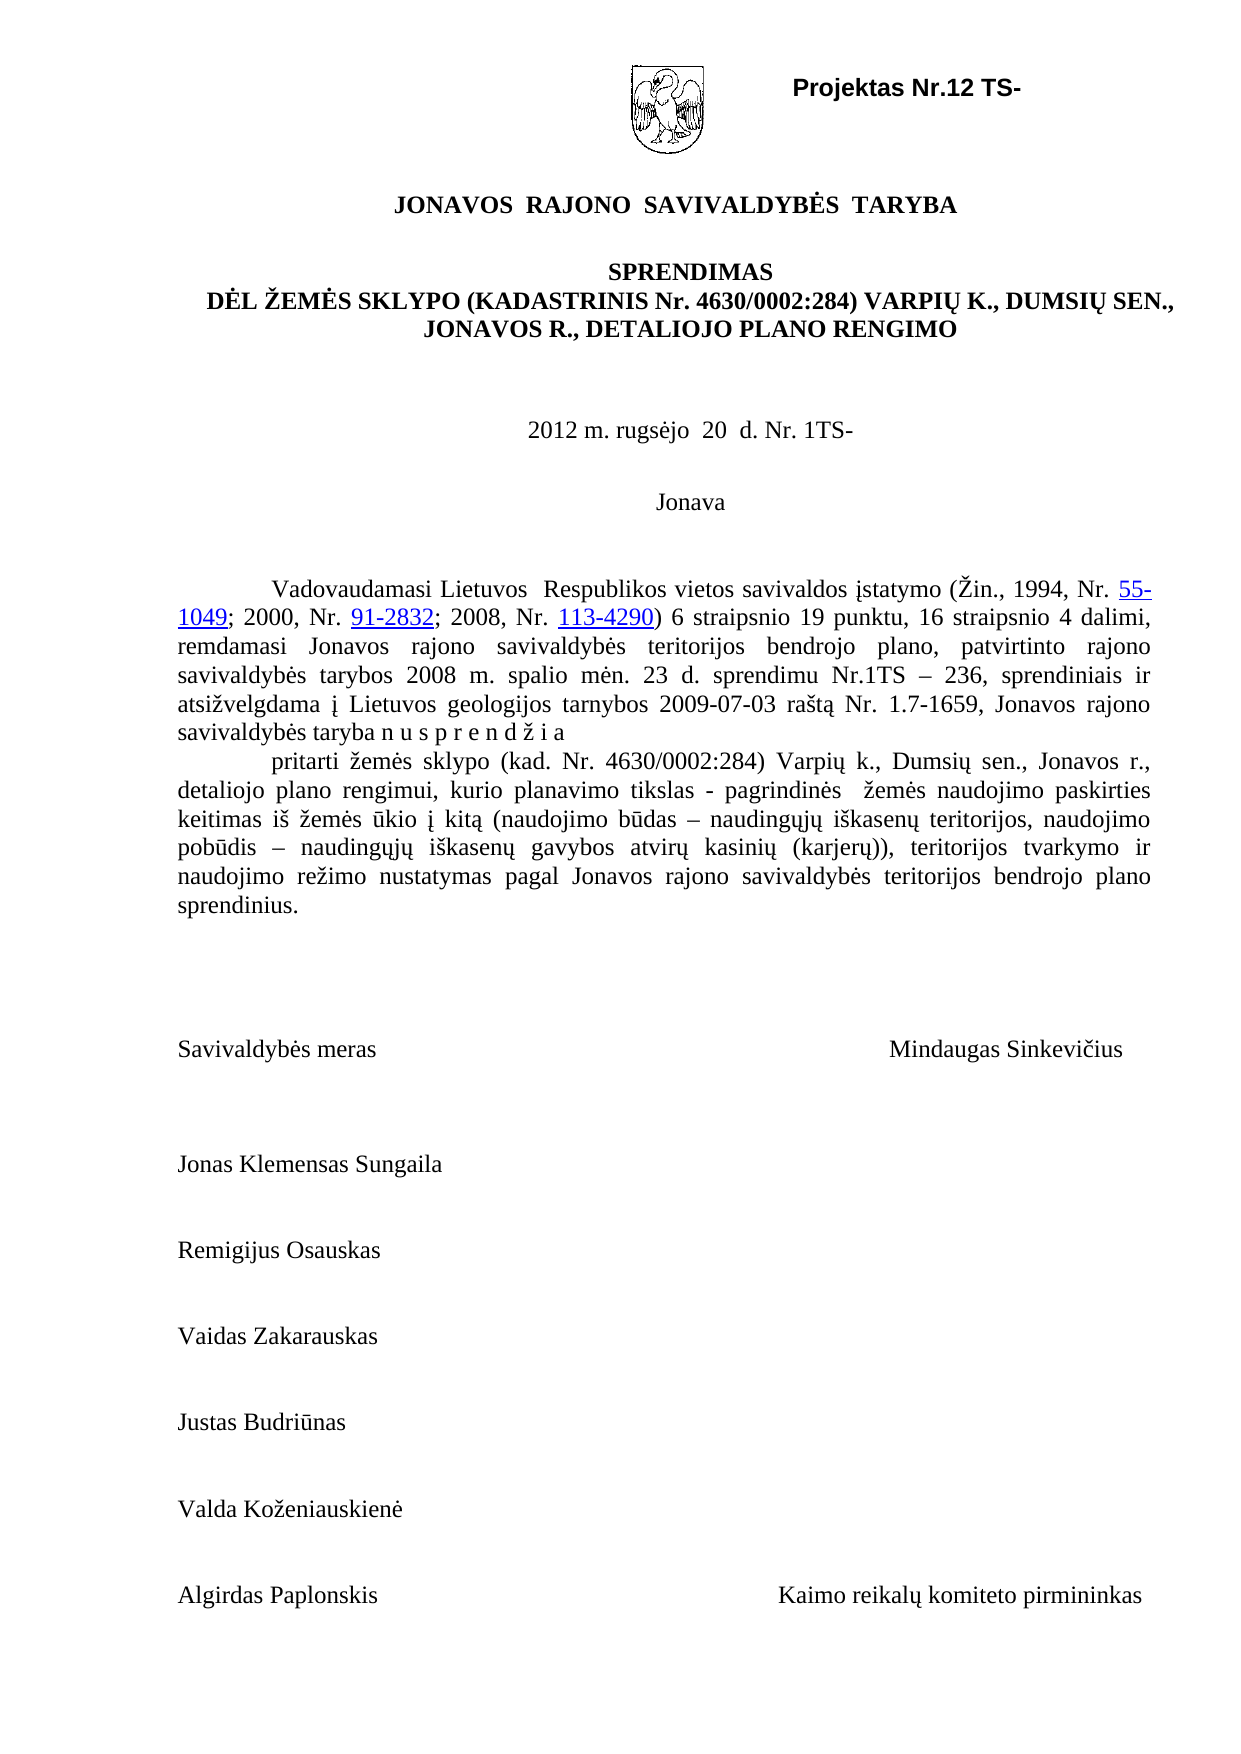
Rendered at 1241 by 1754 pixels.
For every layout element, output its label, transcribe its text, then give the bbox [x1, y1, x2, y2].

table_cell 2012 m. rugsėjo 20 d. Nr. 1TS- [177, 372, 1204, 480]
table_cell Jonava [177, 480, 1204, 516]
text Savivaldybės meras Mindaugas Sinkevičius [177, 1034, 1152, 1062]
text Vaidas Zakarauskas [177, 1321, 1152, 1350]
text pritarti žemės sklypo (kad. Nr. 4630/0002:284) Varpių k., Dumsių sen., Jonavos r., detaliojo plano rengimui, kurio planavimo tikslas - pagrindinės žemės naudojimo paskirties keitimas iš žemės ūkio į kitą (naudojimo būdas – naudingųjų iškasenų teritorijos, naudojimo pobūdis – naudingųjų iškasenų gavybos atvirų kasinių (karjerų)), teritorijos tvarkymo ir naudojimo režimo nustatymas pagal Jonavos rajono savivaldybės teritorijos bendrojo plano sprendinius. [177, 746, 1152, 919]
text Vadovaudamasi Lietuvos Respublikos vietos savivaldos įstatymo (Žin., 1994, Nr. 55-1049; 2000, Nr. 91-2832; 2008, Nr. 113-4290) 6 straipsnio 19 punktu, 16 straipsnio 4 dalimi, remdamasi Jonavos rajono savivaldybės teritorijos bendrojo plano, patvirtinto rajono savivaldybės tarybos 2008 m. spalio mėn. 23 d. sprendimu Nr.1TS – 236, sprendiniais ir atsižvelgdama į Lietuvos geologijos tarnybos 2009-07-03 raštą Nr. 1.7-1659, Jonavos rajono savivaldybės taryba n u s p r e n d ž i a [177, 574, 1152, 746]
text Valda Koženiauskienė [177, 1494, 1152, 1522]
text Jonas Klemensas Sungaila [177, 1149, 1152, 1177]
table_cell DĖL ŽEMĖS SKLYPO (KADASTRINIS Nr. 4630/0002:284) VARPIŲ K., DUMSIŲ SEN., JONAVOS R., DETALIOJO PLANO RENGIMO [177, 286, 1204, 372]
text Remigijus Osauskas [177, 1235, 1152, 1264]
text Justas Budriūnas [177, 1407, 1152, 1436]
text Projektas Nr.12 TS- [792, 72, 1156, 101]
table_header JONAVOS RAJONO SAVIVALDYBĖS TARYBA [177, 190, 1174, 219]
table_header [1174, 190, 1204, 219]
text Algirdas Paplonskis Kaimo reikalų komiteto pirmininkas [177, 1580, 1152, 1609]
table_cell SPRENDIMAS [177, 219, 1204, 286]
